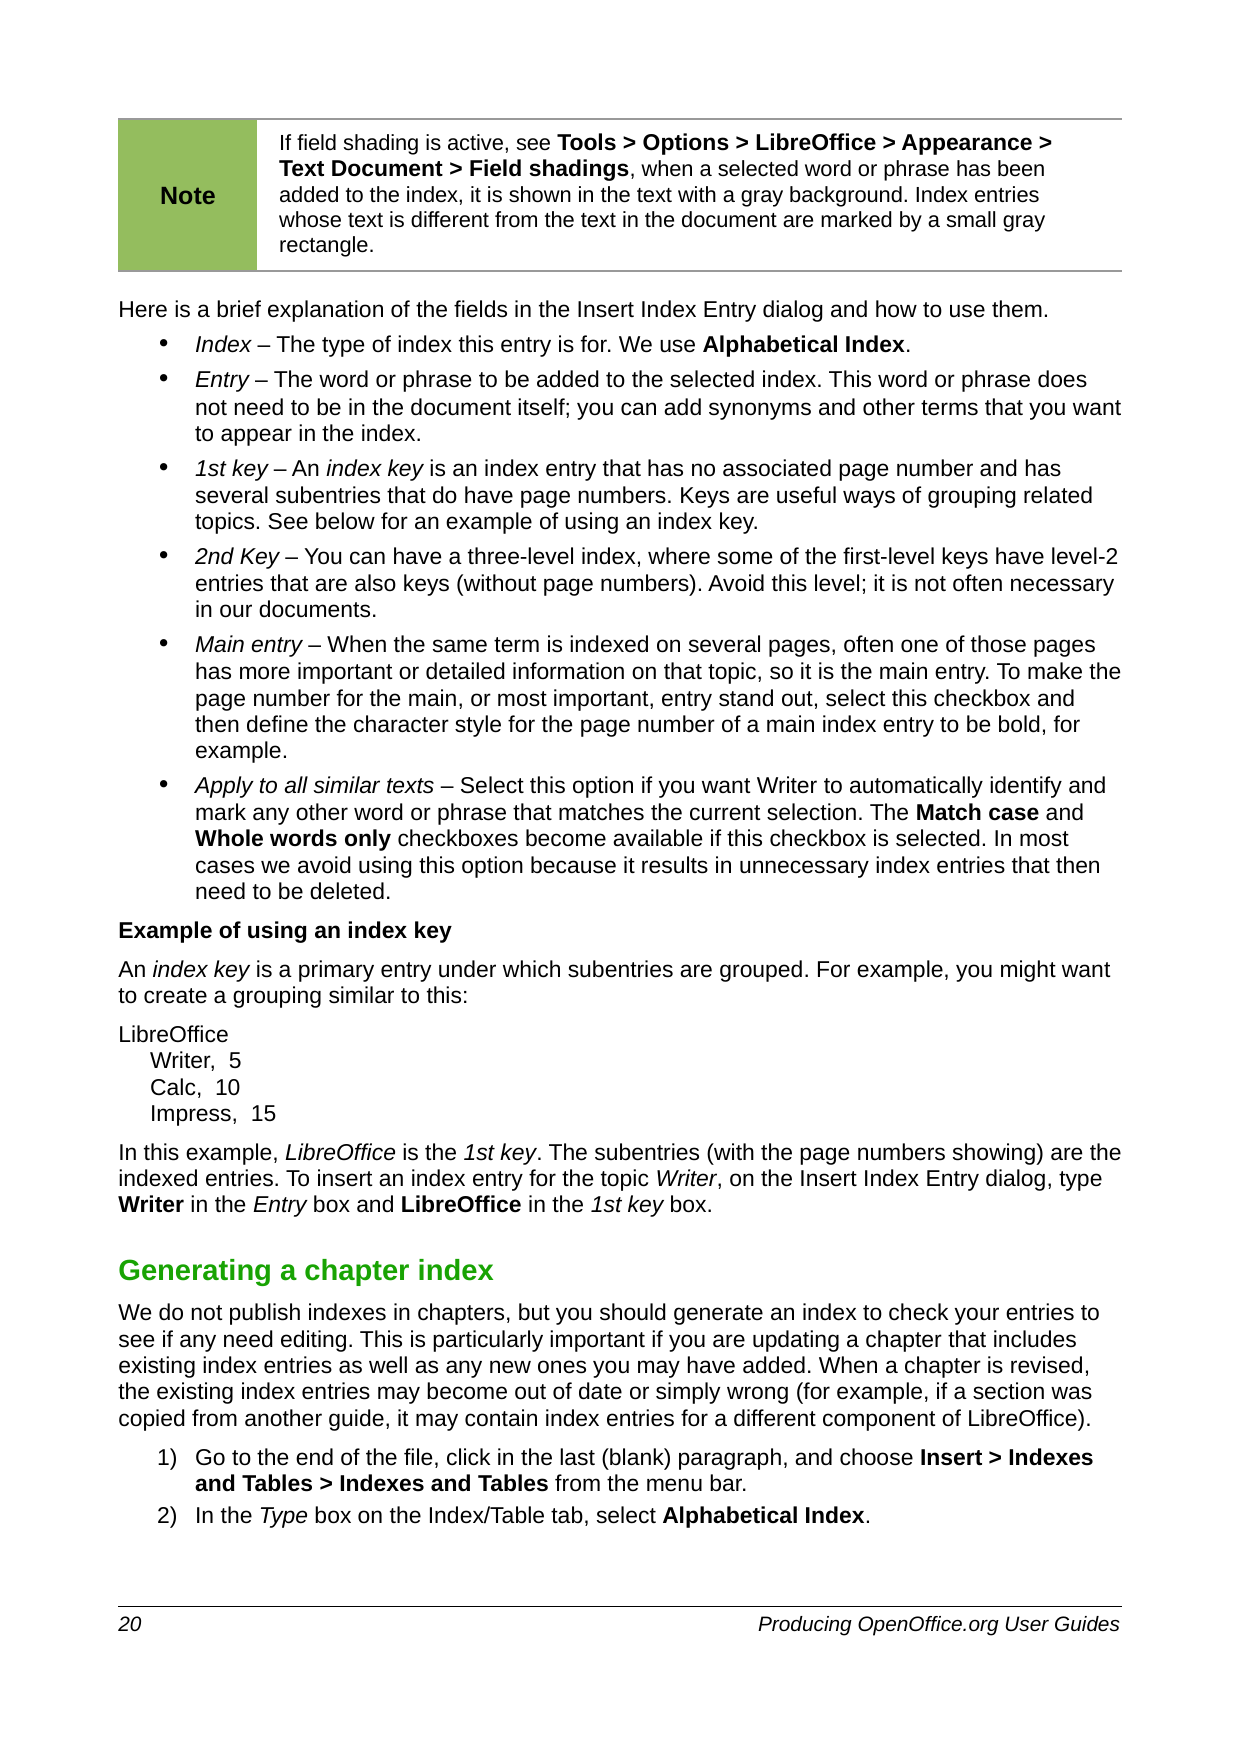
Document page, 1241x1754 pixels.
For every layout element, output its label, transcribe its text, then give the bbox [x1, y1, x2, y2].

text LibreOffice Writer, 5 Calc, 10 Impress, 15 [118, 1021, 1122, 1126]
list Go to the end of the file, click in the last (blank) paragraph, and choose Insert > Indexes and Tables > Indexes and Tables from the menu bar. [177, 1443, 1122, 1496]
subtitle Generating a chapter index [118, 1253, 1122, 1287]
text In this example, LibreOffice is the 1st key. The subentries (with the page numbers showing) are the indexed entries. To insert an index entry for the topic Writer, on the Insert Index Entry dialog, type Writer in the Entry box and LibreOffice in the 1st key box. [118, 1139, 1122, 1218]
list Main entry – When the same term is indexed on several pages, often one of those pages has more important or detailed information on that topic, so it is the main entry. To make the page number for the main, or most important, entry stand out, select this checkbox and then define the character style for the page number of a main index entry to be bold, for example. [156, 629, 1122, 763]
list 2nd Key – You can have a three-level index, where some of the first-level keys have level-2 entries that are also keys (without page numbers). Avoid this level; it is not often necessary in our documents. [156, 541, 1122, 623]
list Index – The type of index this entry is for. We use Alphabetical Index. [156, 329, 1122, 358]
list Here is a brief explanation of the fields in the Insert Index Entry dialog and how to use them. [118, 296, 1122, 323]
text We do not publish indexes in chapters, but you should generate an index to check your entries to see if any need editing. This is particularly important if you are updating a chapter that includes existing index entries as well as any new ones you may have added. When a chapter is revised, the existing index entries may become out of date or simply wrong (for example, if a section was copied from another guide, it may contain index entries for a different component of LibreOffice). [118, 1299, 1122, 1431]
text An index key is a primary entry under which subentries are grouped. For example, you might want to create a grouping similar to this: [118, 956, 1122, 1008]
list Entry – The word or phrase to be added to the selected index. This word or phrase does not need to be in the document itself; you can add synonyms and other terms that you want to appear in the index. [156, 364, 1122, 446]
list In the Type box on the Index/Table tab, select Alphabetical Index. [177, 1502, 1122, 1529]
list 1st key – An index key is an index entry that has no associated page number and has several subentries that do have page numbers. Keys are useful ways of grouping related topics. See below for an example of using an index key. [156, 453, 1122, 534]
table_header Note [118, 120, 257, 270]
text Example of using an index key [118, 917, 1122, 943]
table_header If field shading is active, see Tools > Options > LibreOffice > Appearance > Text Document > Field shadings, when a selected word or phrase has been added to the index, it is shown in the text with a gray background. Index entries whose text is different from the text in the document are marked by a small gray rectangle. [258, 120, 1122, 270]
list Apply to all similar texts – Select this option if you want Writer to automatically identify and mark any other word or phrase that matches the current selection. The Match case and Whole words only checkboxes become available if this checkbox is selected. In most cases we avoid using this option because it results in unnecessary index entries that then need to be deleted. [156, 770, 1122, 904]
